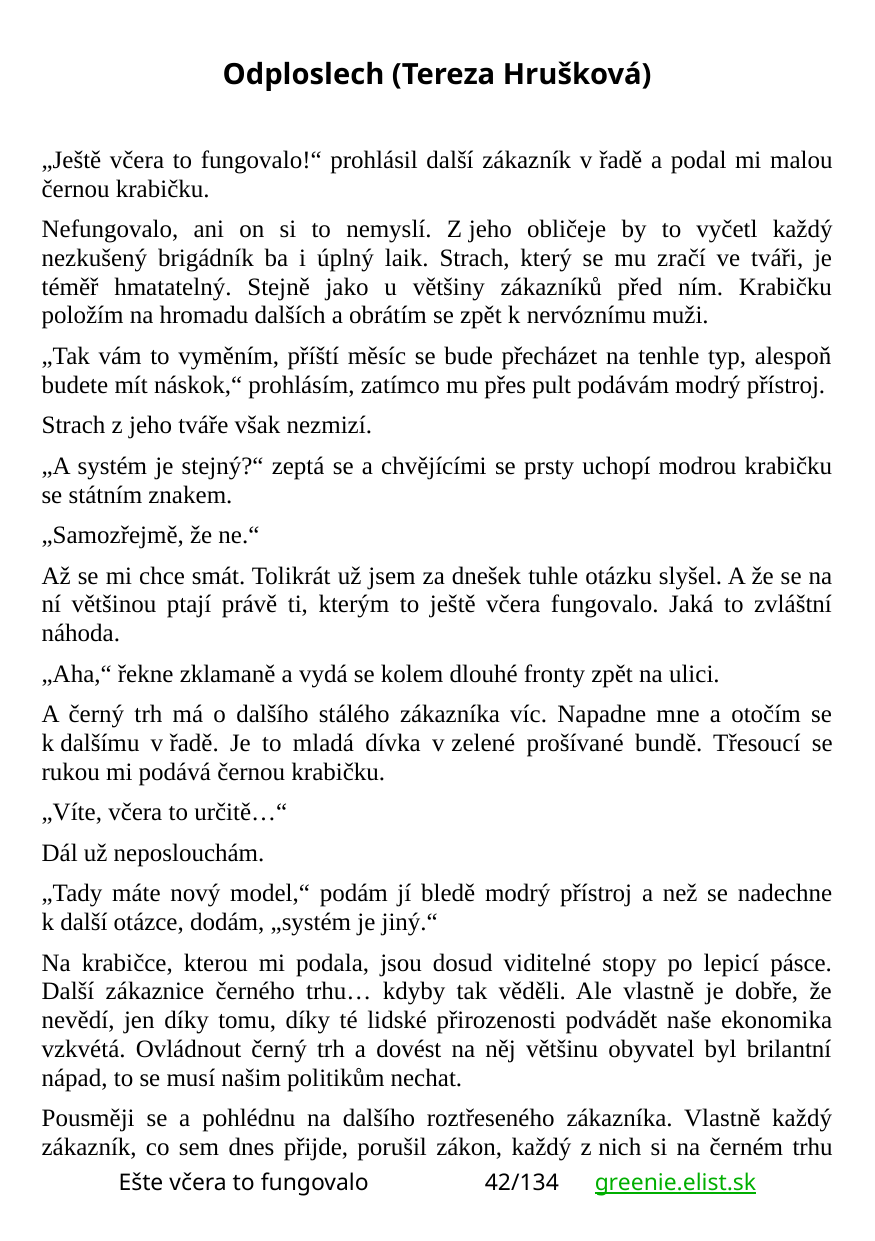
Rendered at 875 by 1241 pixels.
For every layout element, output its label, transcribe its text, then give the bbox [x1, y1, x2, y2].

text „Ještě včera to fungovalo!“ prohlásil další zákazník v řadě a podal mi malou černou krabičku. [41, 145, 833, 203]
text „Samozřejmě, že ne.“ [41, 520, 833, 549]
text Strach z jeho tváře však nezmizí. [41, 410, 833, 439]
text „Víte, včera to určitě…“ [41, 797, 833, 826]
text „Tady máte nový model,“ podám jí bledě modrý přístroj a než se nadechne k další otázce, dodám, „systém je jiný.“ [41, 878, 833, 936]
text Dál už neposlouchám. [41, 838, 833, 867]
text „Aha,“ řekne zklamaně a vydá se kolem dlouhé fronty zpět na ulici. [41, 659, 833, 687]
text Na krabičce, kterou mi podala, jsou dosud viditelné stopy po lepicí pásce. Další zákaznice černého trhu… kdyby tak věděli. Ale vlastně je dobře, že nevědí, jen díky tomu, díky té lidské přirozenosti podvádět naše ekonomika vzkvétá. Ovládnout černý trh a dovést na něj většinu obyvatel byl brilantní nápad, to se musí našim politikům nechat. [41, 948, 833, 1091]
text A černý trh má o dalšího stálého zákazníka víc. Napadne mne a otočím se k dalšímu v řadě. Je to mladá dívka v zelené prošívané bundě. Třesoucí se rukou mi podává černou krabičku. [41, 699, 833, 786]
text Pousměji se a pohlédnu na dalšího roztřeseného zákazníka. Vlastně každý zákazník, co sem dnes přijde, porušil zákon, každý z nich si na černém trhu [41, 1103, 833, 1161]
text Nefungovalo, ani on si to nemyslí. Z jeho obličeje by to vyčetl každý nezkušený brigádník ba i úplný laik. Strach, který se mu zračí ve tváři, je téměř hmatatelný. Stejně jako u většiny zákazníků před ním. Krabičku položím na hromadu dalších a obrátím se zpět k nervóznímu muži. [41, 214, 833, 329]
text Až se mi chce smát. Tolikrát už jsem za dnešek tuhle otázku slyšel. A že se na ní většinou ptají právě ti, kterým to ještě včera fungovalo. Jaká to zvláštní náhoda. [41, 561, 833, 647]
subtitle Odploslech (Tereza Hrušková) [41, 53, 833, 93]
text „A systém je stejný?“ zeptá se a chvějícími se prsty uchopí modrou krabičku se státním znakem. [41, 451, 833, 508]
text „Tak vám to vyměním, příští měsíc se bude přecházet na tenhle typ, alespoň budete mít náskok,“ prohlásím, zatímco mu přes pult podávám modrý přístroj. [41, 341, 833, 399]
